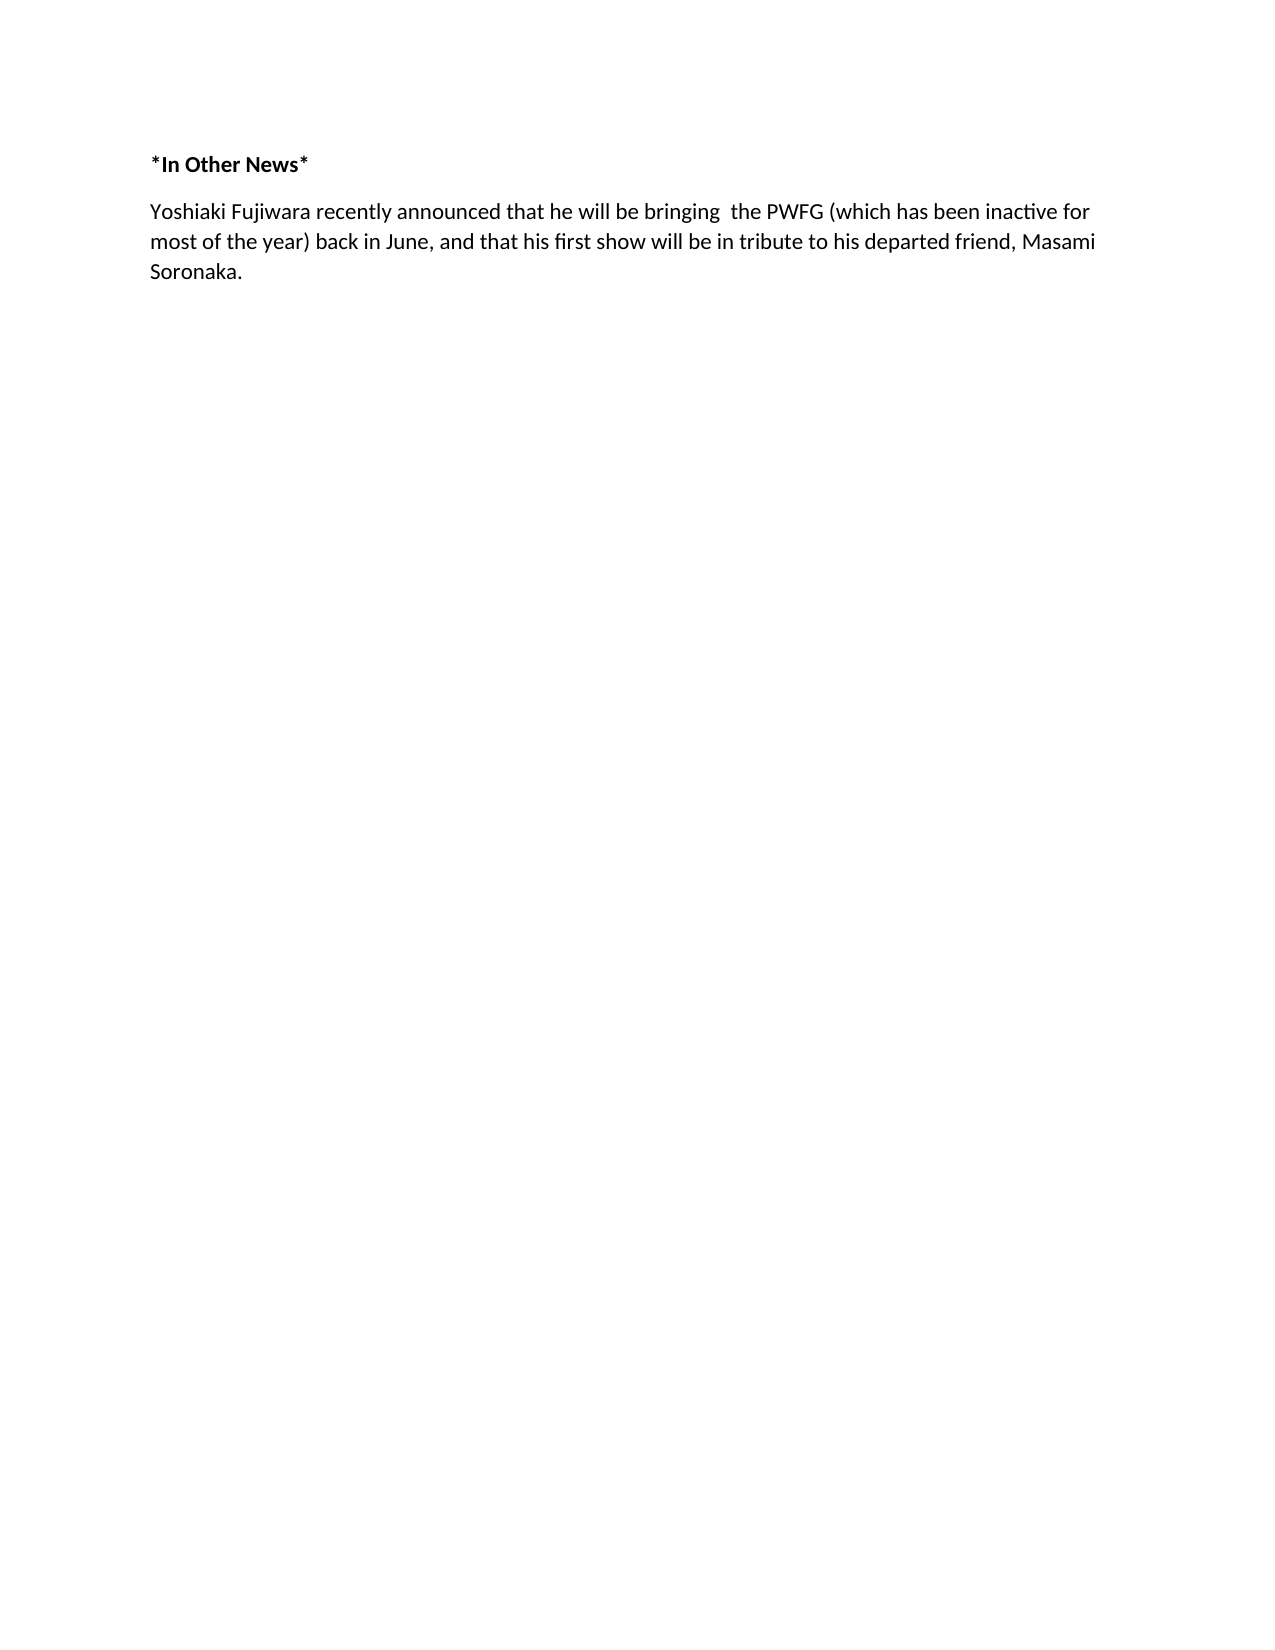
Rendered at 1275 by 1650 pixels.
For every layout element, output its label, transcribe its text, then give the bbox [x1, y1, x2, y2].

text Yoshiaki Fujiwara recently announced that he will be bringing the PWFG (which has been inactive for most of the year) back in June, and that his first show will be in tribute to his departed friend, Masami Soronaka. [150, 197, 1125, 285]
text *In Other News* [150, 150, 1125, 178]
